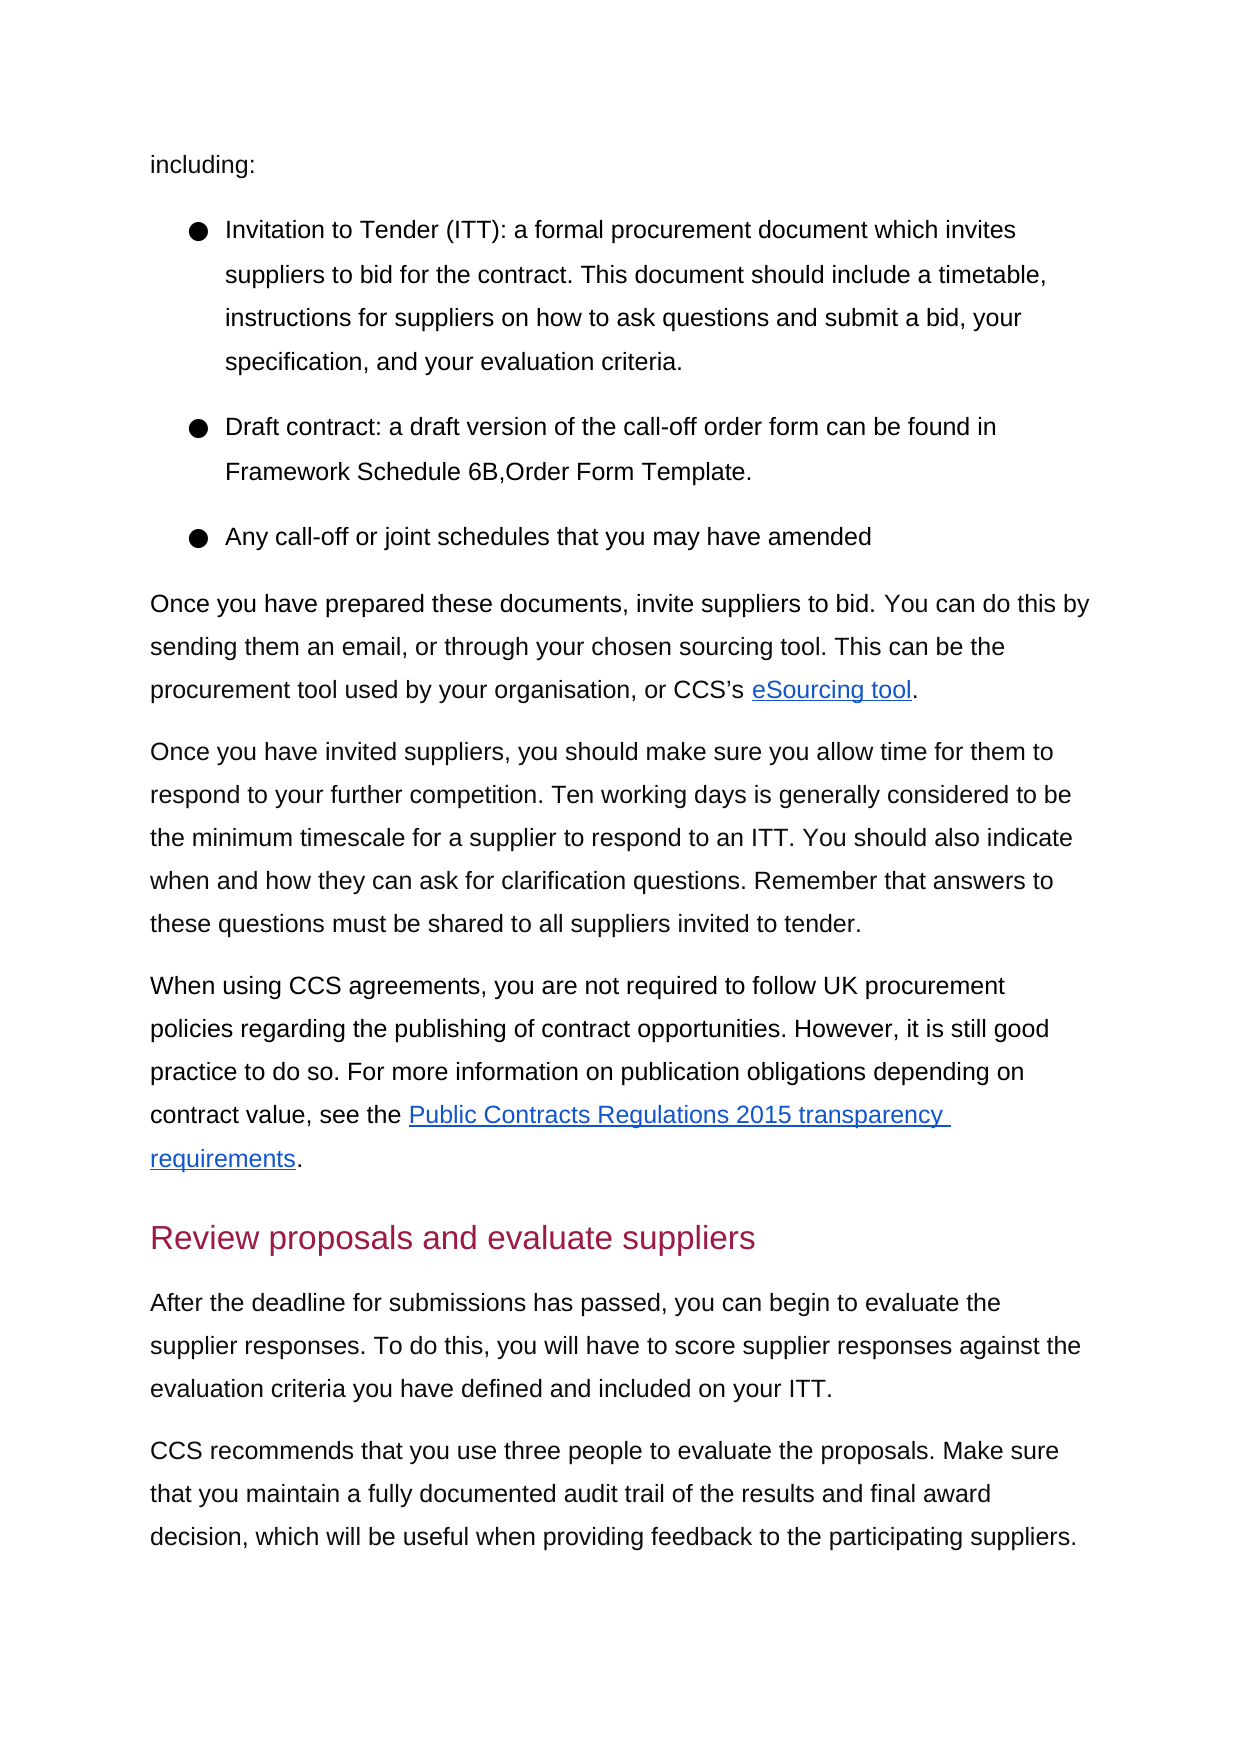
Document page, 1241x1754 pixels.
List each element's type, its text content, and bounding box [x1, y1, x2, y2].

list Any call-off or joint schedules that you may have amended [187, 519, 1090, 553]
text After the deadline for submissions has passed, you can begin to evaluate the supplier responses. To do this, you will have to score supplier responses against the evaluation criteria you have defined and included on your ITT. [150, 1288, 1090, 1403]
text Once you have invited suppliers, you should make sure you allow time for them to respond to your further competition. Ten working days is generally considered to be the minimum timescale for a supplier to respond to an ITT. You should also indicate when and how they can ask for clarification questions. Remember that answers to these questions must be shared to all suppliers invited to tender. [150, 737, 1090, 938]
subtitle Review proposals and evaluate suppliers [150, 1218, 1090, 1256]
text Once you have prepared these documents, invite suppliers to bid. You can do this by sending them an email, or through your chosen sourcing tool. This can be the procurement tool used by your organisation, or CCS’s eSourcing tool. [150, 588, 1090, 703]
list Invitation to Tender (ITT): a formal procurement document which invites suppliers to bid for the contract. This document should include a timetable, instructions for suppliers on how to ask questions and submit a bid, your specification, and your evaluation criteria. [187, 212, 1090, 375]
list Draft contract: a draft version of the call-off order form can be found in Framework Schedule 6B,Order Form Template. [187, 408, 1090, 486]
text CCS recommends that you use three people to evaluate the proposals. Make sure that you maintain a fully documented audit trail of the results and final award decision, which will be useful when providing feedback to the participating suppliers. [150, 1436, 1090, 1551]
text When using CCS agreements, you are not required to follow UK procurement policies regarding the publishing of contract opportunities. However, it is still good practice to do so. For more information on publication obligations depending on contract value, see the Public Contracts Regulations 2015 transparency requirements. [150, 971, 1090, 1172]
text including: [150, 150, 1090, 179]
